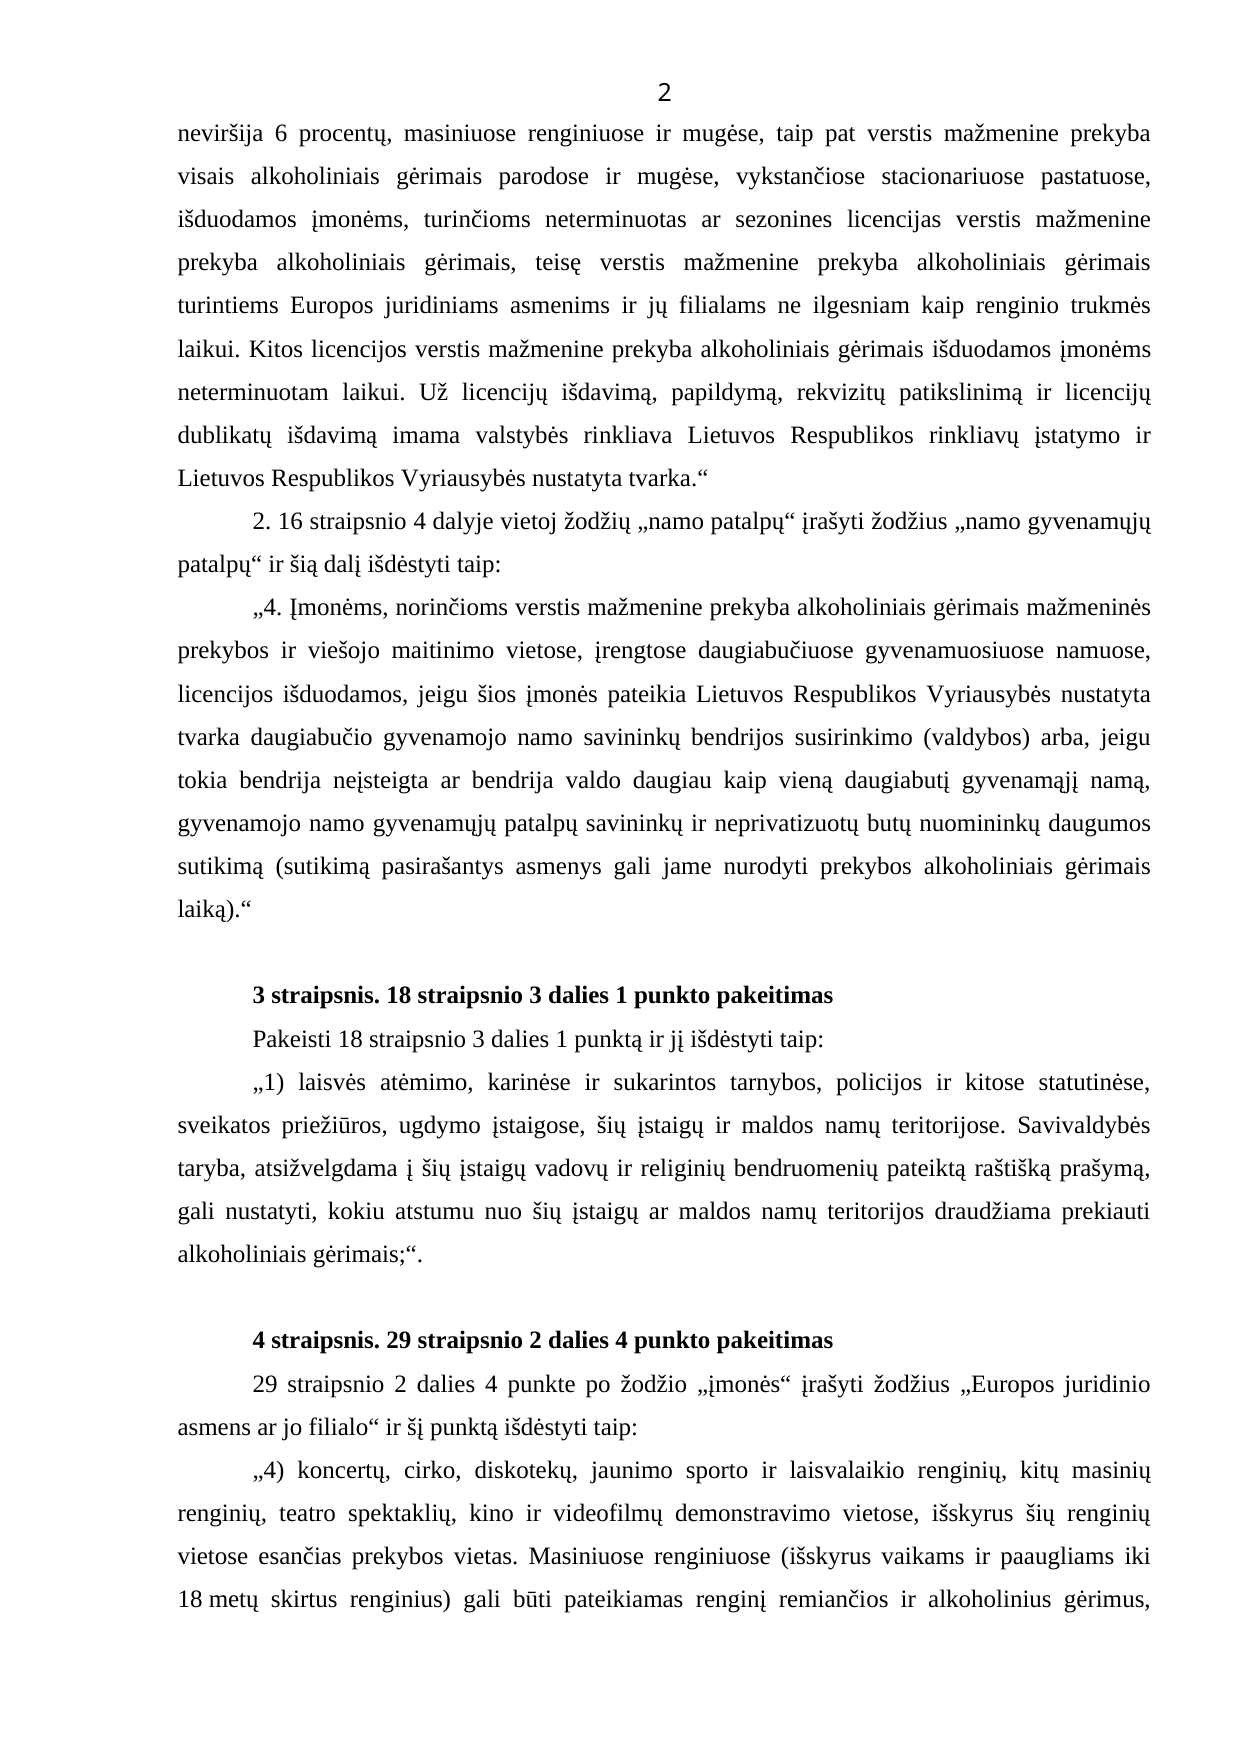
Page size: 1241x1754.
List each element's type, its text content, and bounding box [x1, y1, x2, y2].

text „1) laisvės atėmimo, karinėse ir sukarintos tarnybos, policijos ir kitose statutinėse, sveikatos priežiūros, ugdymo įstaigose, šių įstaigų ir maldos namų teritorijose. Savivaldybės taryba, atsižvelgdama į šių įstaigų vadovų ir religinių bendruomenių pateiktą raštišką prašymą, gali nustatyti, kokiu atstumu nuo šių įstaigų ar maldos namų teritorijos draudžiama prekiauti alkoholiniais gėrimais;“. [177, 1067, 1152, 1268]
text „4. Įmonėms, norinčioms verstis mažmenine prekyba alkoholiniais gėrimais mažmeninės prekybos ir viešojo maitinimo vietose, įrengtose daugiabučiuose gyvenamuosiuose namuose, licencijos išduodamos, jeigu šios įmonės pateikia Lietuvos Respublikos Vyriausybės nustatyta tvarka daugiabučio gyvenamojo namo savininkų bendrijos susirinkimo (valdybos) arba, jeigu tokia bendrija neįsteigta ar bendrija valdo daugiau kaip vieną daugiabutį gyvenamąjį namą, gyvenamojo namo gyvenamųjų patalpų savininkų ir neprivatizuotų butų nuomininkų daugumos sutikimą (sutikimą pasirašantys asmenys gali jame nurodyti prekybos alkoholiniais gėrimais laiką).“ [177, 592, 1152, 923]
text 4 straipsnis. 29 straipsnio 2 dalies 4 punkto pakeitimas [177, 1326, 1152, 1354]
text Pakeisti 18 straipsnio 3 dalies 1 punktą ir jį išdėstyti taip: [177, 1024, 1152, 1052]
text 2. 16 straipsnio 4 dalyje vietoj žodžių „namo patalpų“ įrašyti žodžius „namo gyvenamųjų patalpų“ ir šią dalį išdėstyti taip: [177, 506, 1152, 578]
text 3 straipsnis. 18 straipsnio 3 dalies 1 punkto pakeitimas [177, 981, 1152, 1009]
text „4) koncertų, cirko, diskotekų, jaunimo sporto ir laisvalaikio renginių, kitų masinių renginių, teatro spektaklių, kino ir videofilmų demonstravimo vietose, išskyrus šių renginių vietose esančias prekybos vietas. Masiniuose renginiuose (išskyrus vaikams ir paaugliams iki 18 metų skirtus renginius) gali būti pateikiamas renginį remiančios ir alkoholinius gėrimus, [177, 1455, 1152, 1613]
text 29 straipsnio 2 dalies 4 punkte po žodžio „įmonės“ įrašyti žodžius „Europos juridinio asmens ar jo filialo“ ir šį punktą išdėstyti taip: [177, 1369, 1152, 1441]
text neviršija 6 procentų, masiniuose renginiuose ir mugėse, taip pat verstis mažmenine prekyba visais alkoholiniais gėrimais parodose ir mugėse, vykstančiose stacionariuose pastatuose, išduodamos įmonėms, turinčioms neterminuotas ar sezonines licencijas verstis mažmenine prekyba alkoholiniais gėrimais, teisę verstis mažmenine prekyba alkoholiniais gėrimais turintiems Europos juridiniams asmenims ir jų filialams ne ilgesniam kaip renginio trukmės laikui. Kitos licencijos verstis mažmenine prekyba alkoholiniais gėrimais išduodamos įmonėms neterminuotam laikui. Už licencijų išdavimą, papildymą, rekvizitų patikslinimą ir licencijų dublikatų išdavimą imama valstybės rinkliava Lietuvos Respublikos rinkliavų įstatymo ir Lietuvos Respublikos Vyriausybės nustatyta tvarka.“ [177, 118, 1152, 492]
